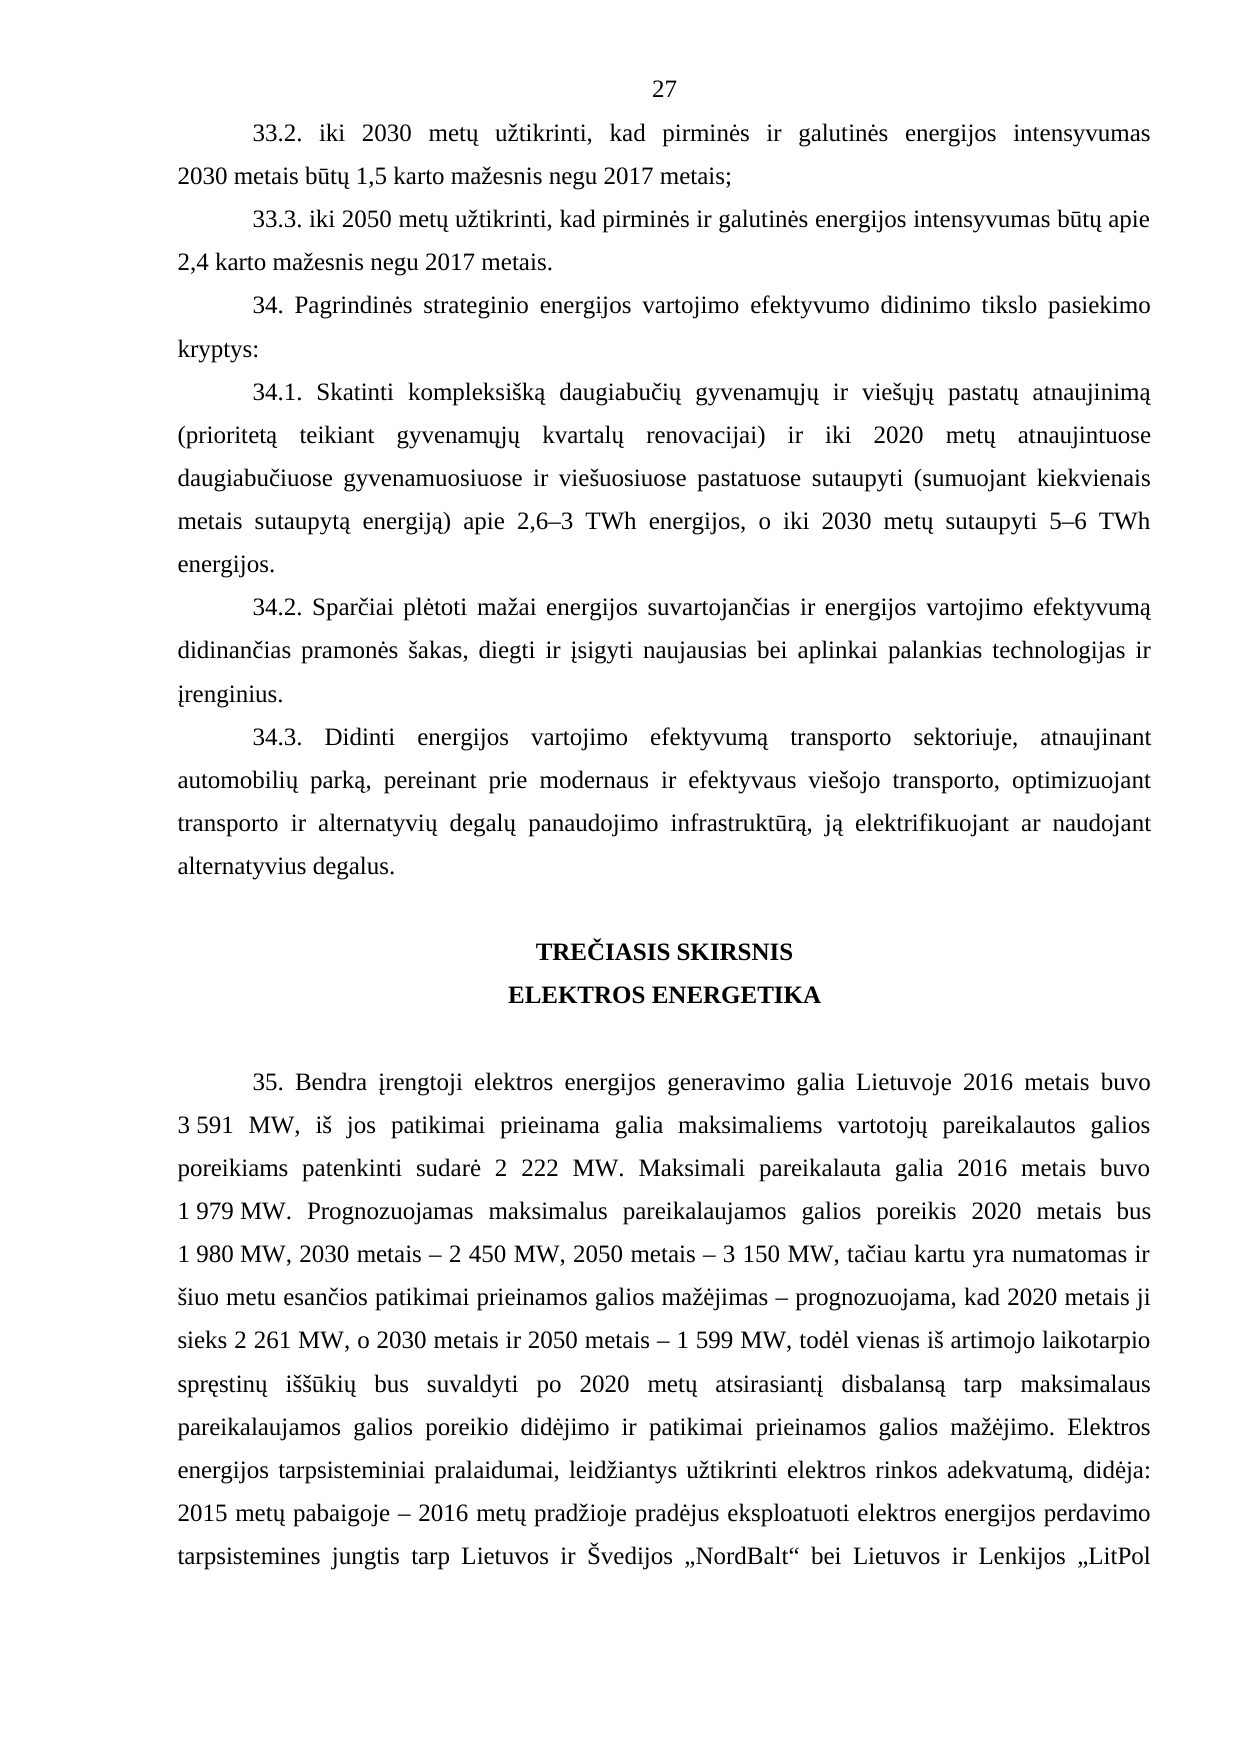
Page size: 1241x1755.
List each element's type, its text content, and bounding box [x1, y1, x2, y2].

text ELEKTROS ENERGETIKA [177, 981, 1152, 1009]
text 33.2. iki 2030 metų užtikrinti, kad pirminės ir galutinės energijos intensyvumas 2030 metais būtų 1,5 karto mažesnis negu 2017 metais; [177, 118, 1152, 190]
text 34.3. Didinti energijos vartojimo efektyvumą transporto sektoriuje, atnaujinant automobilių parką, pereinant prie modernaus ir efektyvaus viešojo transporto, optimizuojant transporto ir alternatyvių degalų panaudojimo infrastruktūrą, ją elektrifikuojant ar naudojant alternatyvius degalus. [177, 722, 1152, 880]
text 33.3. iki 2050 metų užtikrinti, kad pirminės ir galutinės energijos intensyvumas būtų apie 2,4 karto mažesnis negu 2017 metais. [177, 204, 1152, 276]
text 34.2. Sparčiai plėtoti mažai energijos suvartojančias ir energijos vartojimo efektyvumą didinančias pramonės šakas, diegti ir įsigyti naujausias bei aplinkai palankias technologijas ir įrenginius. [177, 592, 1152, 707]
text TREČIASIS SKIRSNIS [177, 937, 1152, 966]
text 34.1. Skatinti kompleksišką daugiabučių gyvenamųjų ir viešųjų pastatų atnaujinimą (prioritetą teikiant gyvenamųjų kvartalų renovacijai) ir iki 2020 metų atnaujintuose daugiabučiuose gyvenamuosiuose ir viešuosiuose pastatuose sutaupyti (sumuojant kiekvienais metais sutaupytą energiją) apie 2,6–3 TWh energijos, o iki 2030 metų sutaupyti 5–6 TWh energijos. [177, 377, 1152, 578]
text 34. Pagrindinės strateginio energijos vartojimo efektyvumo didinimo tikslo pasiekimo kryptys: [177, 291, 1152, 362]
text 35. Bendra įrengtoji elektros energijos generavimo galia Lietuvoje 2016 metais buvo 3 591 MW, iš jos patikimai prieinama galia maksimaliems vartotojų pareikalautos galios poreikiams patenkinti sudarė 2 222 MW. Maksimali pareikalauta galia 2016 metais buvo 1 979 MW. Prognozuojamas maksimalus pareikalaujamos galios poreikis 2020 metais bus 1 980 MW, 2030 metais – 2 450 MW, 2050 metais – 3 150 MW, tačiau kartu yra numatomas ir šiuo metu esančios patikimai prieinamos galios mažėjimas – prognozuojama, kad 2020 metais ji sieks 2 261 MW, o 2030 metais ir 2050 metais – 1 599 MW, todėl vienas iš artimojo laikotarpio spręstinų iššūkių bus suvaldyti po 2020 metų atsirasiantį disbalansą tarp maksimalaus pareikalaujamos galios poreikio didėjimo ir patikimai prieinamos galios mažėjimo. Elektros energijos tarpsisteminiai pralaidumai, leidžiantys užtikrinti elektros rinkos adekvatumą, didėja: 2015 metų pabaigoje – 2016 metų pradžioje pradėjus eksploatuoti elektros energijos perdavimo tarpsistemines jungtis tarp Lietuvos ir Švedijos „NordBalt“ bei Lietuvos ir Lenkijos „LitPol [177, 1067, 1152, 1570]
